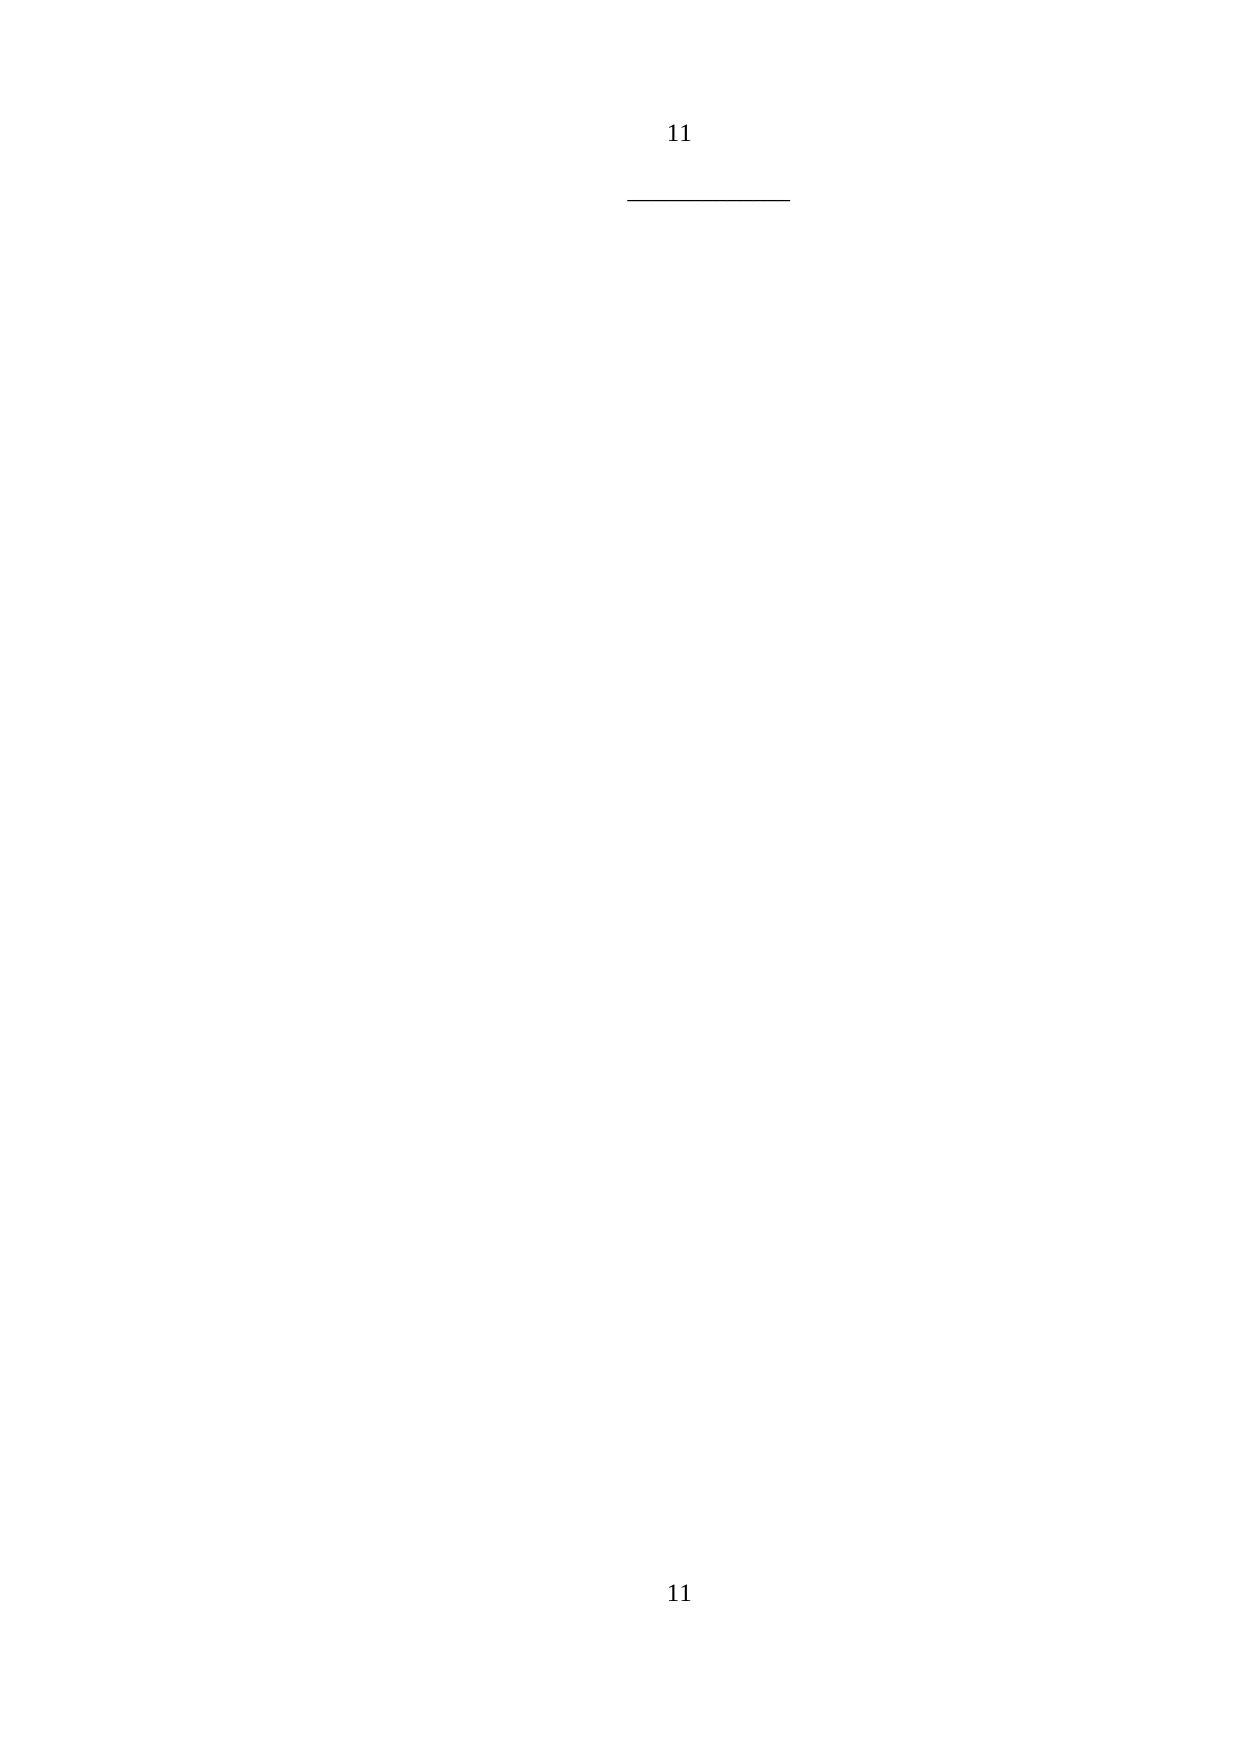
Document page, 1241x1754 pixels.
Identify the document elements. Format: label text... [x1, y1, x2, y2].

text _____________ [177, 176, 1181, 204]
